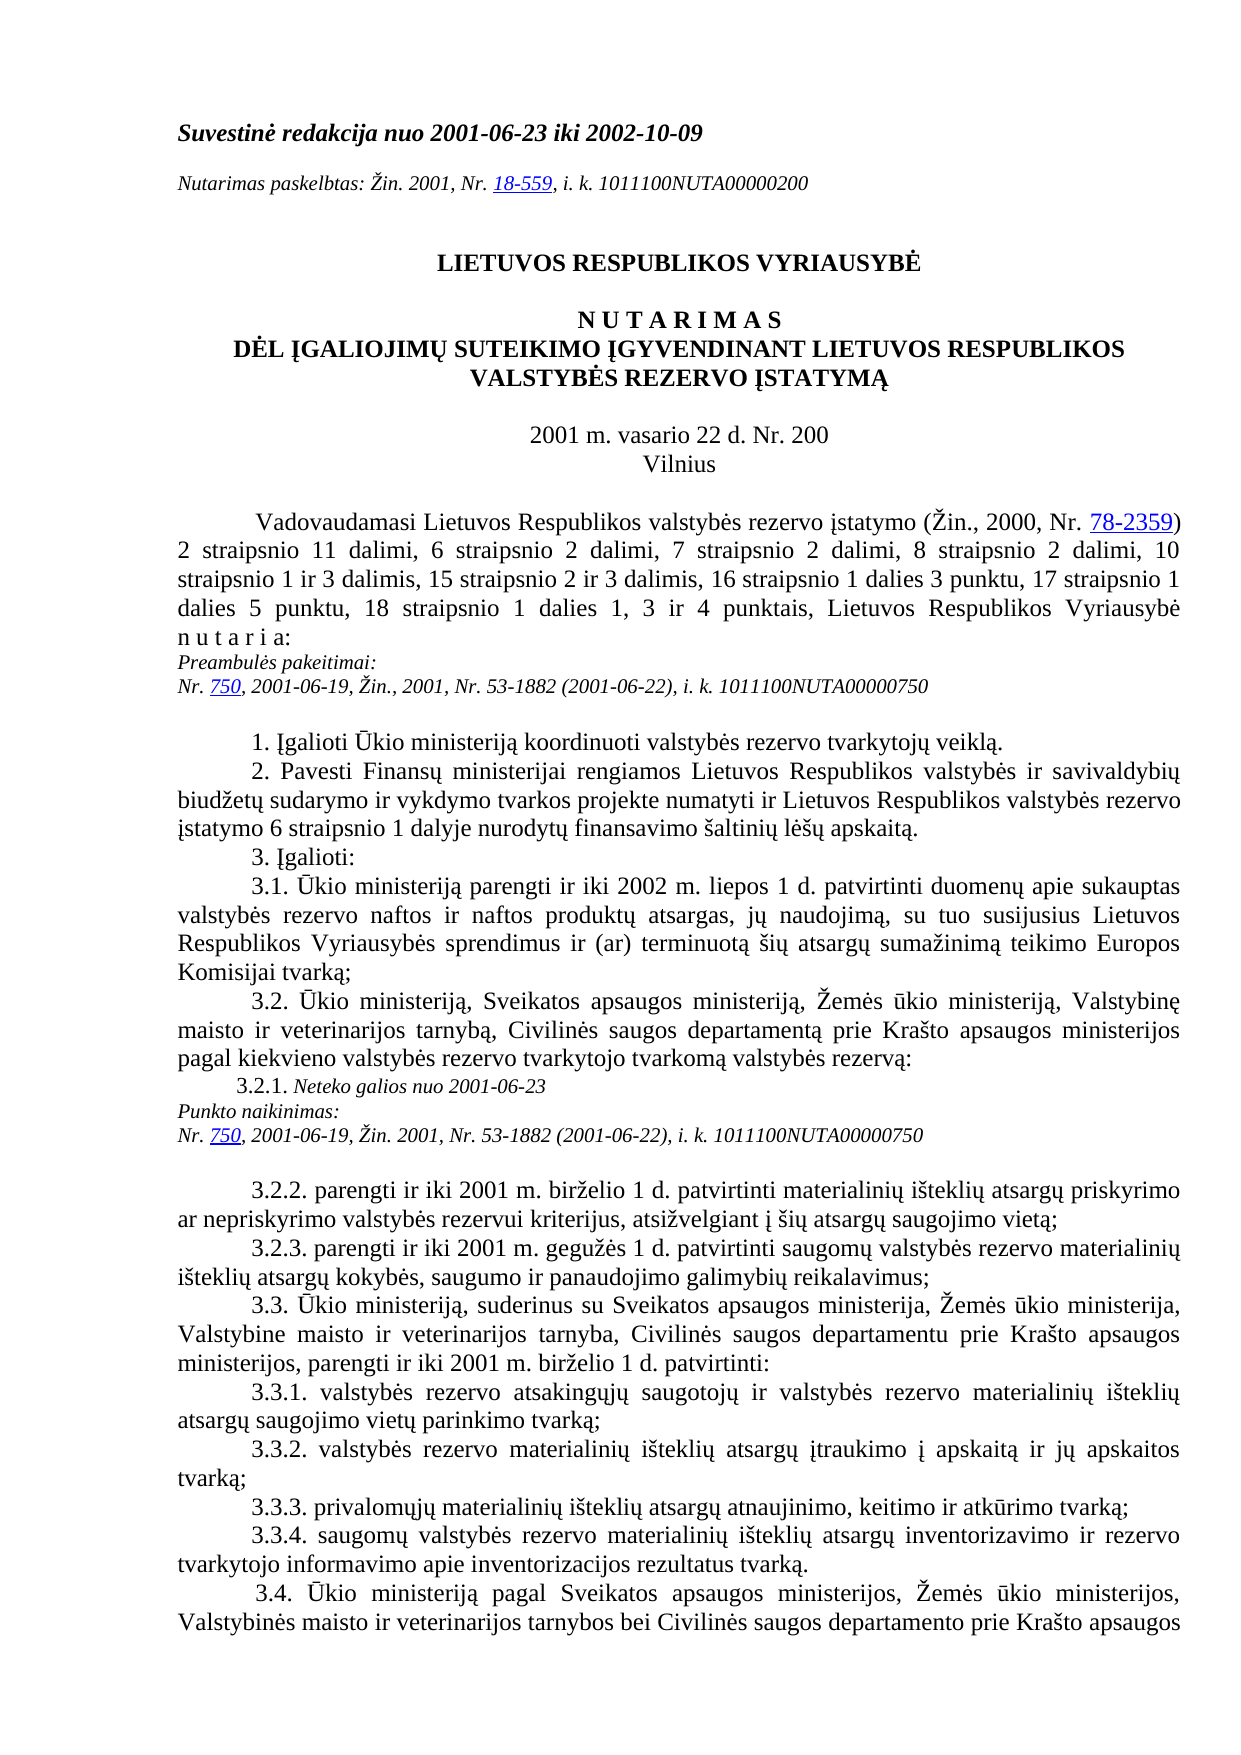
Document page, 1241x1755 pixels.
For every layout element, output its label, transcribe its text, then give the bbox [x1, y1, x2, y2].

text 3.3. Ūkio ministeriją, suderinus su Sveikatos apsaugos ministerija, Žemės ūkio ministerija, Valstybine maisto ir veterinarijos tarnyba, Civilinės saugos departamentu prie Krašto apsaugos ministerijos, parengti ir iki 2001 m. birželio 1 d. patvirtinti: [177, 1290, 1181, 1377]
text 3.4. Ūkio ministeriją pagal Sveikatos apsaugos ministerijos, Žemės ūkio ministerijos, Valstybinės maisto ir veterinarijos tarnybos bei Civilinės saugos departamento prie Krašto apsaugos [177, 1578, 1181, 1635]
text Punkto naikinimas: [177, 1098, 1181, 1123]
text LIETUVOS RESPUBLIKOS VYRIAUSYBĖ [177, 248, 1181, 277]
text N U T A R I M A S [177, 305, 1181, 334]
text 3.3.4. saugomų valstybės rezervo materialinių išteklių atsargų inventorizavimo ir rezervo tvarkytojo informavimo apie inventorizacijos rezultatus tvarką. [177, 1520, 1181, 1578]
text 2001 m. vasario 22 d. Nr. 200 [177, 420, 1181, 449]
text 3.2.3. parengti ir iki 2001 m. gegužės 1 d. patvirtinti saugomų valstybės rezervo materialinių išteklių atsargų kokybės, saugumo ir panaudojimo galimybių reikalavimus; [177, 1233, 1181, 1290]
text 3.3.2. valstybės rezervo materialinių išteklių atsargų įtraukimo į apskaitą ir jų apskaitos tvarką; [177, 1434, 1181, 1492]
text Nr. 750, 2001-06-19, Žin., 2001, Nr. 53-1882 (2001-06-22), i. k. 1011100NUTA00000750 [177, 674, 1181, 698]
text Vilnius [177, 449, 1181, 478]
text 2. Pavesti Finansų ministerijai rengiamos Lietuvos Respublikos valstybės ir savivaldybių biudžetų sudarymo ir vykdymo tvarkos projekte numatyti ir Lietuvos Respublikos valstybės rezervo įstatymo 6 straipsnio 1 dalyje nurodytų finansavimo šaltinių lėšų apskaitą. [177, 756, 1181, 842]
text 3. Įgalioti: [177, 842, 1181, 871]
text 3.2.2. parengti ir iki 2001 m. birželio 1 d. patvirtinti materialinių išteklių atsargų priskyrimo ar nepriskyrimo valstybės rezervui kriterijus, atsižvelgiant į šių atsargų saugojimo vietą; [177, 1175, 1181, 1233]
text 3.3.3. privalomųjų materialinių išteklių atsargų atnaujinimo, keitimo ir atkūrimo tvarką; [177, 1492, 1181, 1520]
text 3.2.1. Neteko galios nuo 2001-06-23 [177, 1072, 1181, 1098]
text Suvestinė redakcija nuo 2001-06-23 iki 2002-10-09 [177, 118, 1181, 147]
text Nutarimas paskelbtas: Žin. 2001, Nr. 18-559, i. k. 1011100NUTA00000200 [177, 171, 1181, 195]
text DĖL ĮGALIOJIMŲ SUTEIKIMO ĮGYVENDINANT LIETUVOS RESPUBLIKOS VALSTYBĖS REZERVO ĮSTATYMĄ [177, 334, 1181, 392]
text Nr. 750, 2001-06-19, Žin. 2001, Nr. 53-1882 (2001-06-22), i. k. 1011100NUTA00000750 [177, 1123, 1181, 1147]
text Vadovaudamasi Lietuvos Respublikos valstybės rezervo įstatymo (Žin., 2000, Nr. 78-2359) 2 straipsnio 11 dalimi, 6 straipsnio 2 dalimi, 7 straipsnio 2 dalimi, 8 straipsnio 2 dalimi, 10 straipsnio 1 ir 3 dalimis, 15 straipsnio 2 ir 3 dalimis, 16 straipsnio 1 dalies 3 punktu, 17 straipsnio 1 dalies 5 punktu, 18 straipsnio 1 dalies 1, 3 ir 4 punktais, Lietuvos Respublikos Vyriausybė nutaria: [177, 507, 1181, 650]
text 3.2. Ūkio ministeriją, Sveikatos apsaugos ministeriją, Žemės ūkio ministeriją, Valstybinę maisto ir veterinarijos tarnybą, Civilinės saugos departamentą prie Krašto apsaugos ministerijos pagal kiekvieno valstybės rezervo tvarkytojo tvarkomą valstybės rezervą: [177, 986, 1181, 1072]
text 1. Įgalioti Ūkio ministeriją koordinuoti valstybės rezervo tvarkytojų veiklą. [177, 727, 1181, 756]
text Preambulės pakeitimai: [177, 650, 1181, 674]
text 3.3.1. valstybės rezervo atsakingųjų saugotojų ir valstybės rezervo materialinių išteklių atsargų saugojimo vietų parinkimo tvarką; [177, 1377, 1181, 1434]
text 3.1. Ūkio ministeriją parengti ir iki 2002 m. liepos 1 d. patvirtinti duomenų apie sukauptas valstybės rezervo naftos ir naftos produktų atsargas, jų naudojimą, su tuo susijusius Lietuvos Respublikos Vyriausybės sprendimus ir (ar) terminuotą šių atsargų sumažinimą teikimo Europos Komisijai tvarką; [177, 871, 1181, 986]
